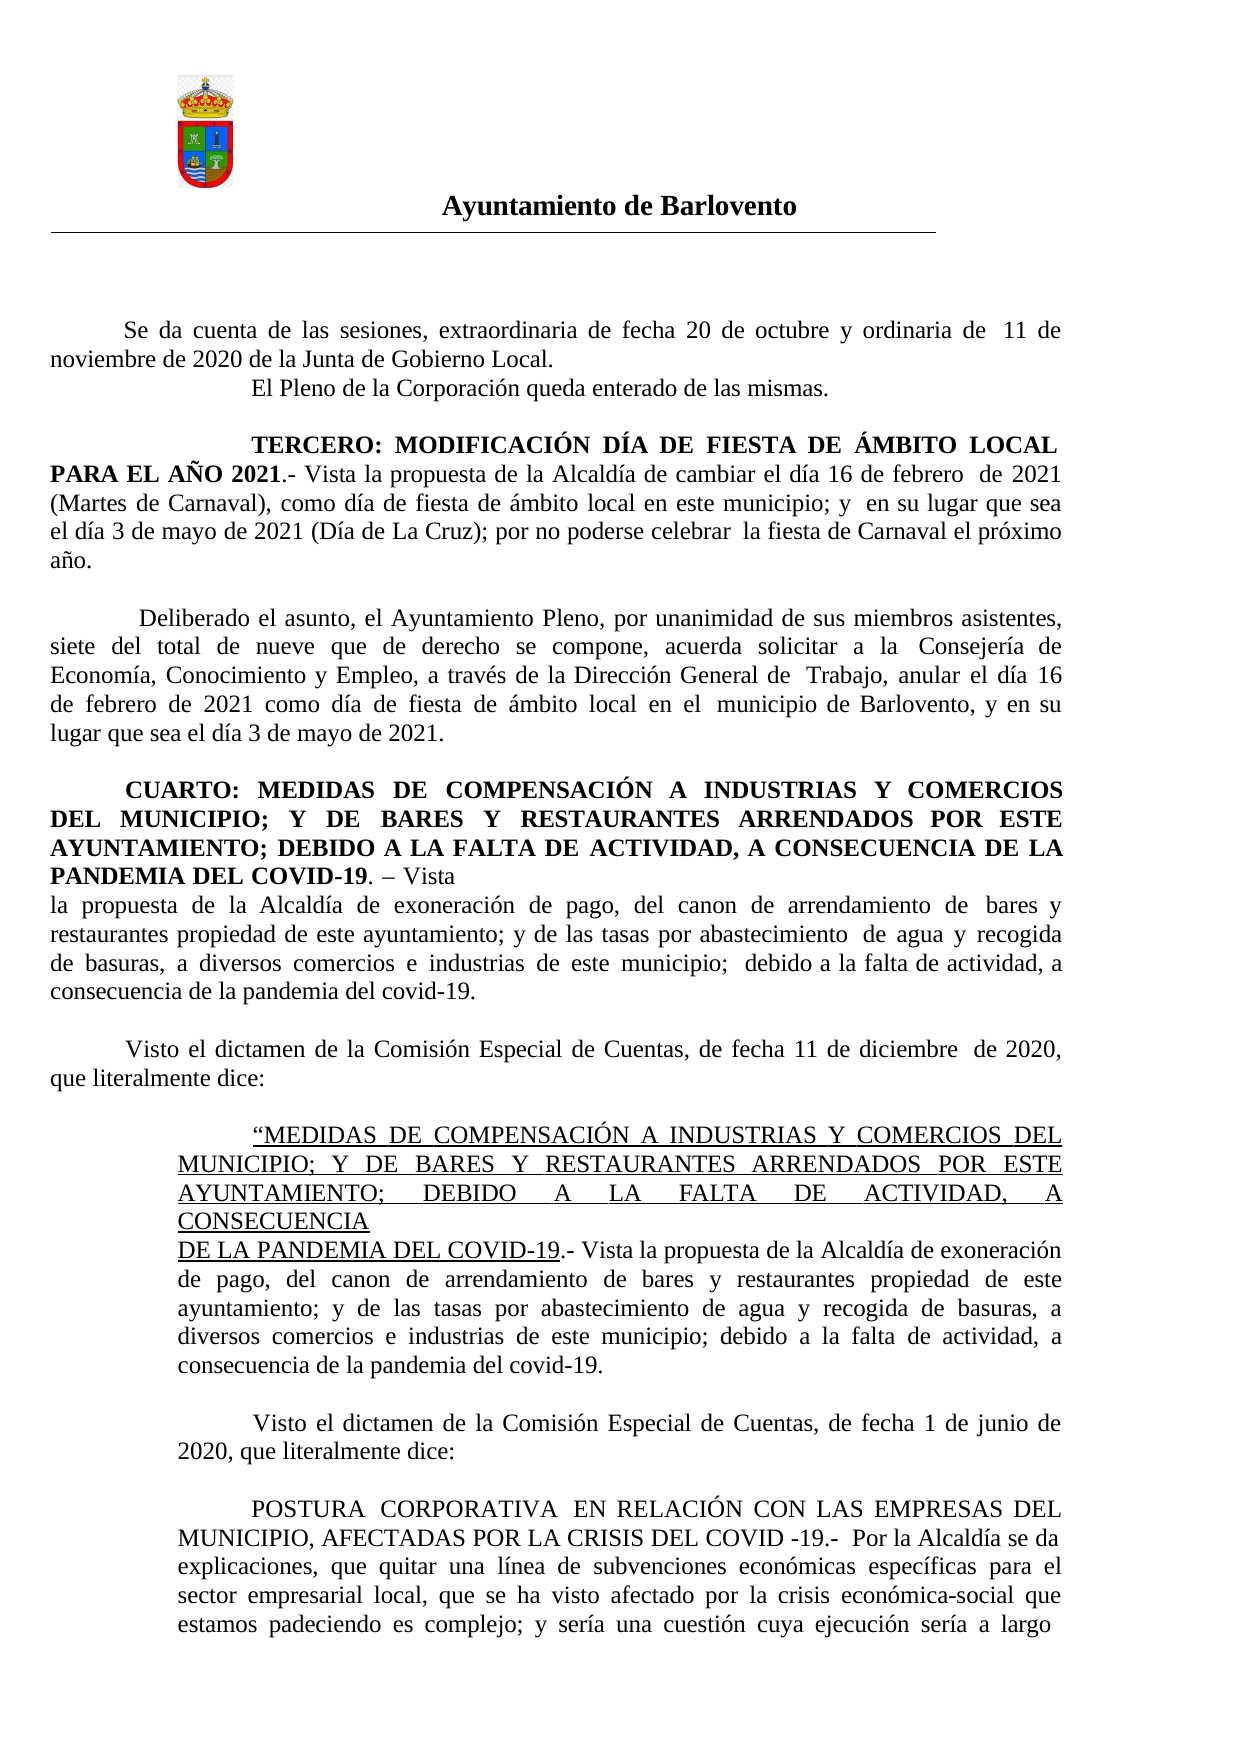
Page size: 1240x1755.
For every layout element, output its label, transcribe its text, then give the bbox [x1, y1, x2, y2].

text POSTURA CORPORATIVA EN RELACIÓN CON LAS EMPRESAS DEL MUNICIPIO, AFECTADAS POR LA CRISIS DEL COVID -19.- Por la Alcaldía se da [177, 1494, 1062, 1551]
text “MEDIDAS DE COMPENSACIÓN A INDUSTRIAS Y COMERCIOS DEL MUNICIPIO; Y DE BARES Y RESTAURANTES ARRENDADOS POR ESTE [177, 1120, 1063, 1174]
text la propuesta de la Alcaldía de exoneración de pago, del canon de arrendamiento de bares y restaurantes propiedad de este ayuntamiento; y de las tasas por abastecimiento de agua y recogida de basuras, a diversos comercios e industrias de este municipio; debido a la falta de actividad, a consecuencia de la pandemia del covid-19. [50, 890, 1063, 1005]
text El Pleno de la Corporación queda enterado de las mismas. [251, 373, 1196, 401]
text PARA EL AÑO 2021.- Vista la propuesta de la Alcaldía de cambiar el día 16 de febrero de 2021 (Martes de Carnaval), como día de fiesta de ámbito local en este municipio; y en su lugar que sea el día 3 de mayo de 2021 (Día de La Cruz); por no poderse celebrar la fiesta de Carnaval el próximo año. [50, 459, 1062, 574]
subtitle TERCERO: MODIFICACIÓN DÍA DE FIESTA DE ÁMBITO LOCAL [251, 430, 1196, 459]
text Visto el dictamen de la Comisión Especial de Cuentas, de fecha 1 de junio de 2020, que literalmente dice: [177, 1408, 1062, 1465]
text AYUNTAMIENTO; DEBIDO A LA FALTA DE ACTIVIDAD, A [177, 1175, 1063, 1203]
text DE LA PANDEMIA DEL COVID-19.- Vista la propuesta de la Alcaldía de exoneración de pago, del canon de arrendamiento de bares y restaurantes propiedad de este ayuntamiento; y de las tasas por abastecimiento de agua y recogida de basuras, a diversos comercios e industrias de este municipio; debido a la falta de actividad, a consecuencia de la pandemia del covid-19. [177, 1235, 1062, 1379]
text Visto el dictamen de la Comisión Especial de Cuentas, de fecha 11 de diciembre de 2020, que literalmente dice: [50, 1034, 1063, 1091]
text CONSECUENCIA [177, 1204, 1063, 1235]
subtitle CUARTO: MEDIDAS DE COMPENSACIÓN A INDUSTRIAS Y COMERCIOS DEL MUNICIPIO; Y DE BARES Y RESTAURANTES ARRENDADOS POR ESTE AYUNTAMIENTO; DEBIDO A LA FALTA DE ACTIVIDAD, A CONSECUENCIA DE LA PANDEMIA DEL COVID-19. – Vista [50, 775, 1063, 890]
text explicaciones, que quitar una línea de subvenciones económicas específicas para el sector empresarial local, que se ha visto afectado por la crisis económica-social que estamos padeciendo es complejo; y sería una cuestión cuya ejecución sería a largo [177, 1551, 1062, 1638]
text Deliberado el asunto, el Ayuntamiento Pleno, por unanimidad de sus miembros asistentes, siete del total de nueve que de derecho se compone, acuerda solicitar a la Consejería de Economía, Conocimiento y Empleo, a través de la Dirección General de Trabajo, anular el día 16 de febrero de 2021 como día de fiesta de ámbito local en el municipio de Barlovento, y en su lugar que sea el día 3 de mayo de 2021. [50, 603, 1063, 746]
text Se da cuenta de las sesiones, extraordinaria de fecha 20 de octubre y ordinaria de 11 de noviembre de 2020 de la Junta de Gobierno Local. [50, 315, 1062, 373]
